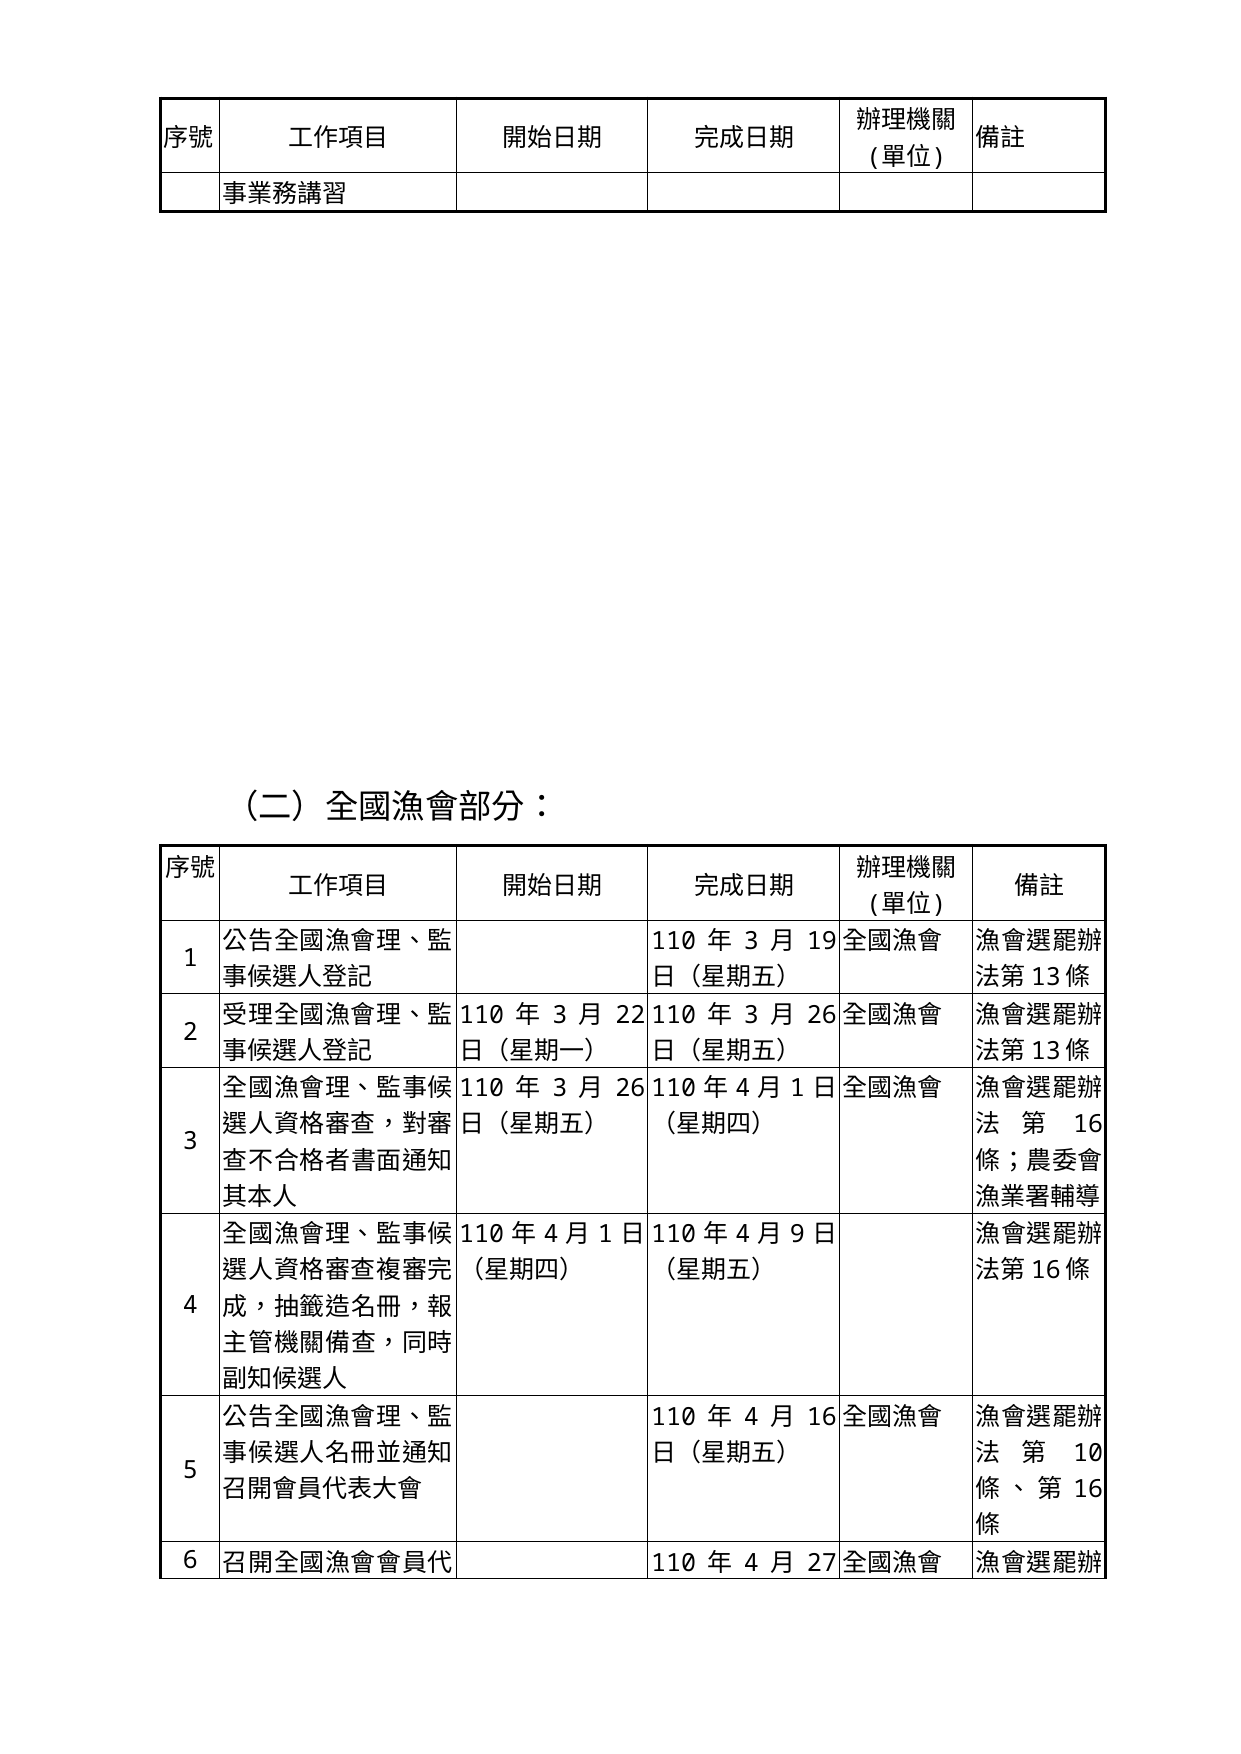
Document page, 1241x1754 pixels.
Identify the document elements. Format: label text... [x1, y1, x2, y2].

table_cell 全國漁會 [840, 994, 972, 1067]
table_cell 漁會選罷辦法第16條；農委會漁業署輔導 [973, 1068, 1104, 1213]
table_header 完成日期 [648, 847, 839, 919]
table_cell 漁會選罷辦 [973, 1542, 1104, 1578]
table_cell 全國漁會 [840, 1396, 972, 1541]
table_cell [648, 173, 839, 209]
table_cell 漁會選罷辦法第13條 [973, 994, 1104, 1067]
table_cell [840, 173, 972, 209]
table_cell [457, 173, 647, 209]
table_cell 公告全國漁會理、監事候選人登記 [220, 921, 456, 993]
table_cell 110年4月27 [648, 1542, 839, 1578]
table_cell [162, 173, 219, 209]
table_header 開始日期 [457, 100, 647, 172]
table_cell 全國漁會 [840, 1068, 972, 1213]
table_header 辦理機關(單位) [840, 100, 972, 172]
table_header 序號 [162, 100, 219, 172]
table_cell 漁會選罷辦法第16條 [973, 1214, 1104, 1395]
table_cell 1 [162, 921, 219, 993]
text （二）全國漁會部分： [225, 763, 1053, 825]
table_cell [457, 921, 647, 993]
table_cell 全國漁會理、監事候選人資格審查，對審查不合格者書面通知其本人 [220, 1068, 456, 1213]
table_cell 受理全國漁會理、監事候選人登記 [220, 994, 456, 1067]
table_cell 漁會選罷辦法第13條 [973, 921, 1104, 993]
table_cell 6 [162, 1542, 219, 1578]
table_header 工作項目 [220, 847, 456, 919]
table_header 序號 [162, 847, 219, 919]
table_cell 110年4月1日（星期四） [648, 1068, 839, 1213]
table_cell 2 [162, 994, 219, 1067]
table_cell 110年3月19日（星期五） [648, 921, 839, 993]
table_cell 4 [162, 1214, 219, 1395]
table_cell [457, 1396, 647, 1541]
table_cell 全國漁會 [840, 1542, 972, 1578]
table_header 開始日期 [457, 847, 647, 919]
table_cell 110年3月22日（星期一） [457, 994, 647, 1067]
table_cell 110年4月16日（星期五） [648, 1396, 839, 1541]
table_cell 110年4月9日（星期五） [648, 1214, 839, 1395]
table_cell 110年4月1日（星期四） [457, 1214, 647, 1395]
table_cell 3 [162, 1068, 219, 1213]
table_cell [457, 1542, 647, 1578]
table_cell 110年3月26日（星期五） [648, 994, 839, 1067]
table_header 辦理機關(單位) [840, 847, 972, 919]
table_header 工作項目 [220, 100, 456, 172]
table_cell [840, 1214, 972, 1395]
table_header 備註 [973, 847, 1104, 919]
table_cell 公告全國漁會理、監事候選人名冊並通知召開會員代表大會 [220, 1396, 456, 1541]
table_cell 全國漁會 [840, 921, 972, 993]
table_cell 召開全國漁會會員代 [220, 1542, 456, 1578]
table_header 備註 [973, 100, 1104, 172]
table_cell 事業務講習 [220, 173, 456, 209]
table_cell 漁會選罷辦法第10條、第16條 [973, 1396, 1104, 1541]
table_header 完成日期 [648, 100, 839, 172]
table_cell 5 [162, 1396, 219, 1541]
table_cell [973, 173, 1104, 209]
table_cell 全國漁會理、監事候選人資格審查複審完成，抽籤造名冊，報主管機關備查，同時副知候選人 [220, 1214, 456, 1395]
table_cell 110年3月26日（星期五） [457, 1068, 647, 1213]
